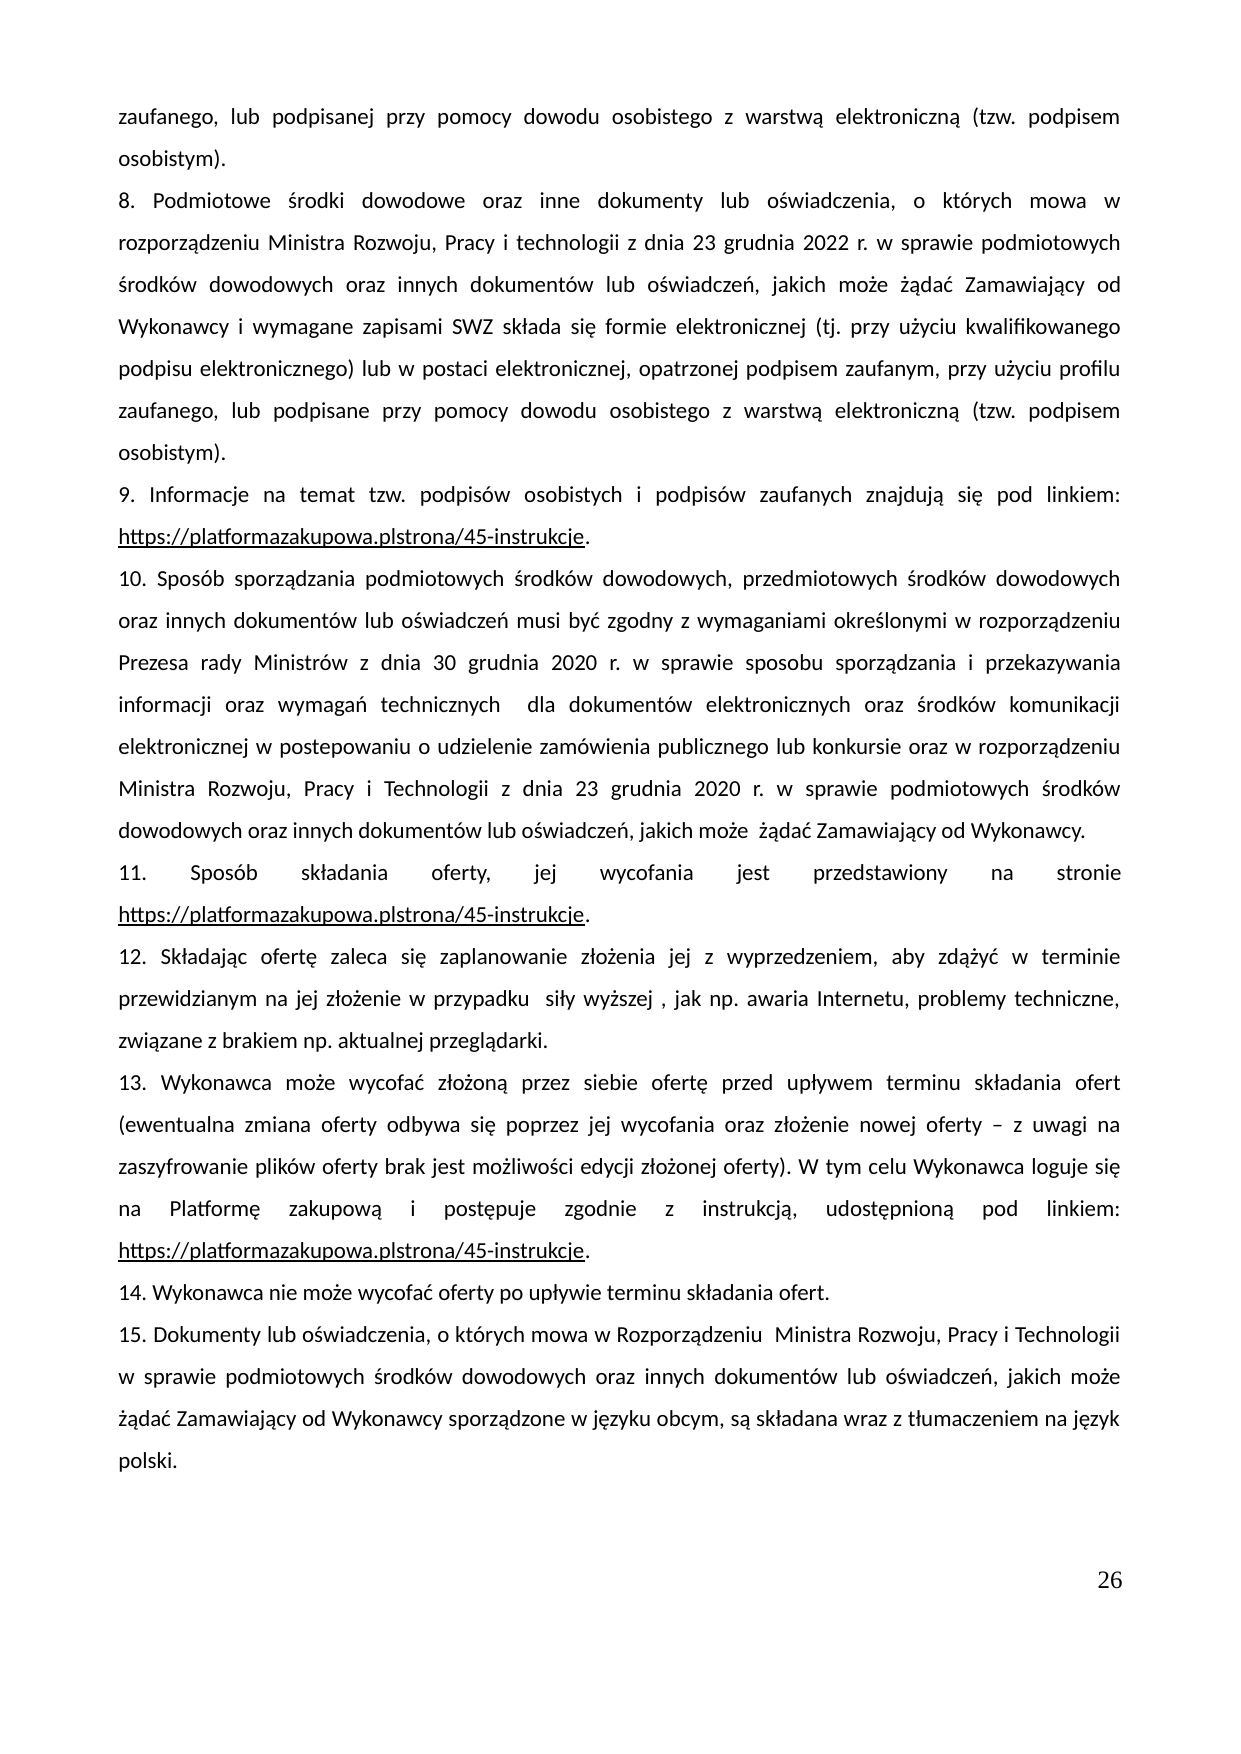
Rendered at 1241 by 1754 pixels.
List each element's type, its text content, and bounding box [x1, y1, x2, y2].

text zaufanego, lub podpisanej przy pomocy dowodu osobistego z warstwą elektroniczną (tzw. podpisem osobistym). [118, 102, 1122, 172]
text 11. Sposób składania oferty, jej wycofania jest przedstawiony na stronie https://platformazakupowa.plstrona/45-instrukcje. [118, 858, 1122, 928]
text 14. Wykonawca nie może wycofać oferty po upływie terminu składania ofert. [118, 1278, 1122, 1306]
text 9. Informacje na temat tzw. podpisów osobistych i podpisów zaufanych znajdują się pod linkiem: https://platformazakupowa.plstrona/45-instrukcje. [118, 480, 1122, 550]
text 8. Podmiotowe środki dowodowe oraz inne dokumenty lub oświadczenia, o których mowa w rozporządzeniu Ministra Rozwoju, Pracy i technologii z dnia 23 grudnia 2022 r. w sprawie podmiotowych środków dowodowych oraz innych dokumentów lub oświadczeń, jakich może żądać Zamawiający od Wykonawcy i wymagane zapisami SWZ składa się formie elektronicznej (tj. przy użyciu kwalifikowanego podpisu elektronicznego) lub w postaci elektronicznej, opatrzonej podpisem zaufanym, przy użyciu profilu zaufanego, lub podpisane przy pomocy dowodu osobistego z warstwą elektroniczną (tzw. podpisem osobistym). [118, 186, 1122, 466]
text 15. Dokumenty lub oświadczenia, o których mowa w Rozporządzeniu Ministra Rozwoju, Pracy i Technologii w sprawie podmiotowych środków dowodowych oraz innych dokumentów lub oświadczeń, jakich może żądać Zamawiający od Wykonawcy sporządzone w języku obcym, są składana wraz z tłumaczeniem na język polski. [118, 1320, 1122, 1474]
text 10. Sposób sporządzania podmiotowych środków dowodowych, przedmiotowych środków dowodowych oraz innych dokumentów lub oświadczeń musi być zgodny z wymaganiami określonymi w rozporządzeniu Prezesa rady Ministrów z dnia 30 grudnia 2020 r. w sprawie sposobu sporządzania i przekazywania informacji oraz wymagań technicznych dla dokumentów elektronicznych oraz środków komunikacji elektronicznej w postepowaniu o udzielenie zamówienia publicznego lub konkursie oraz w rozporządzeniu Ministra Rozwoju, Pracy i Technologii z dnia 23 grudnia 2020 r. w sprawie podmiotowych środków dowodowych oraz innych dokumentów lub oświadczeń, jakich może żądać Zamawiający od Wykonawcy. [118, 564, 1122, 844]
text 13. Wykonawca może wycofać złożoną przez siebie ofertę przed upływem terminu składania ofert (ewentualna zmiana oferty odbywa się poprzez jej wycofania oraz złożenie nowej oferty – z uwagi na zaszyfrowanie plików oferty brak jest możliwości edycji złożonej oferty). W tym celu Wykonawca loguje się na Platformę zakupową i postępuje zgodnie z instrukcją, udostępnioną pod linkiem: https://platformazakupowa.plstrona/45-instrukcje. [118, 1068, 1122, 1264]
text 12. Składając ofertę zaleca się zaplanowanie złożenia jej z wyprzedzeniem, aby zdążyć w terminie przewidzianym na jej złożenie w przypadku siły wyższej , jak np. awaria Internetu, problemy techniczne, związane z brakiem np. aktualnej przeglądarki. [118, 942, 1122, 1054]
